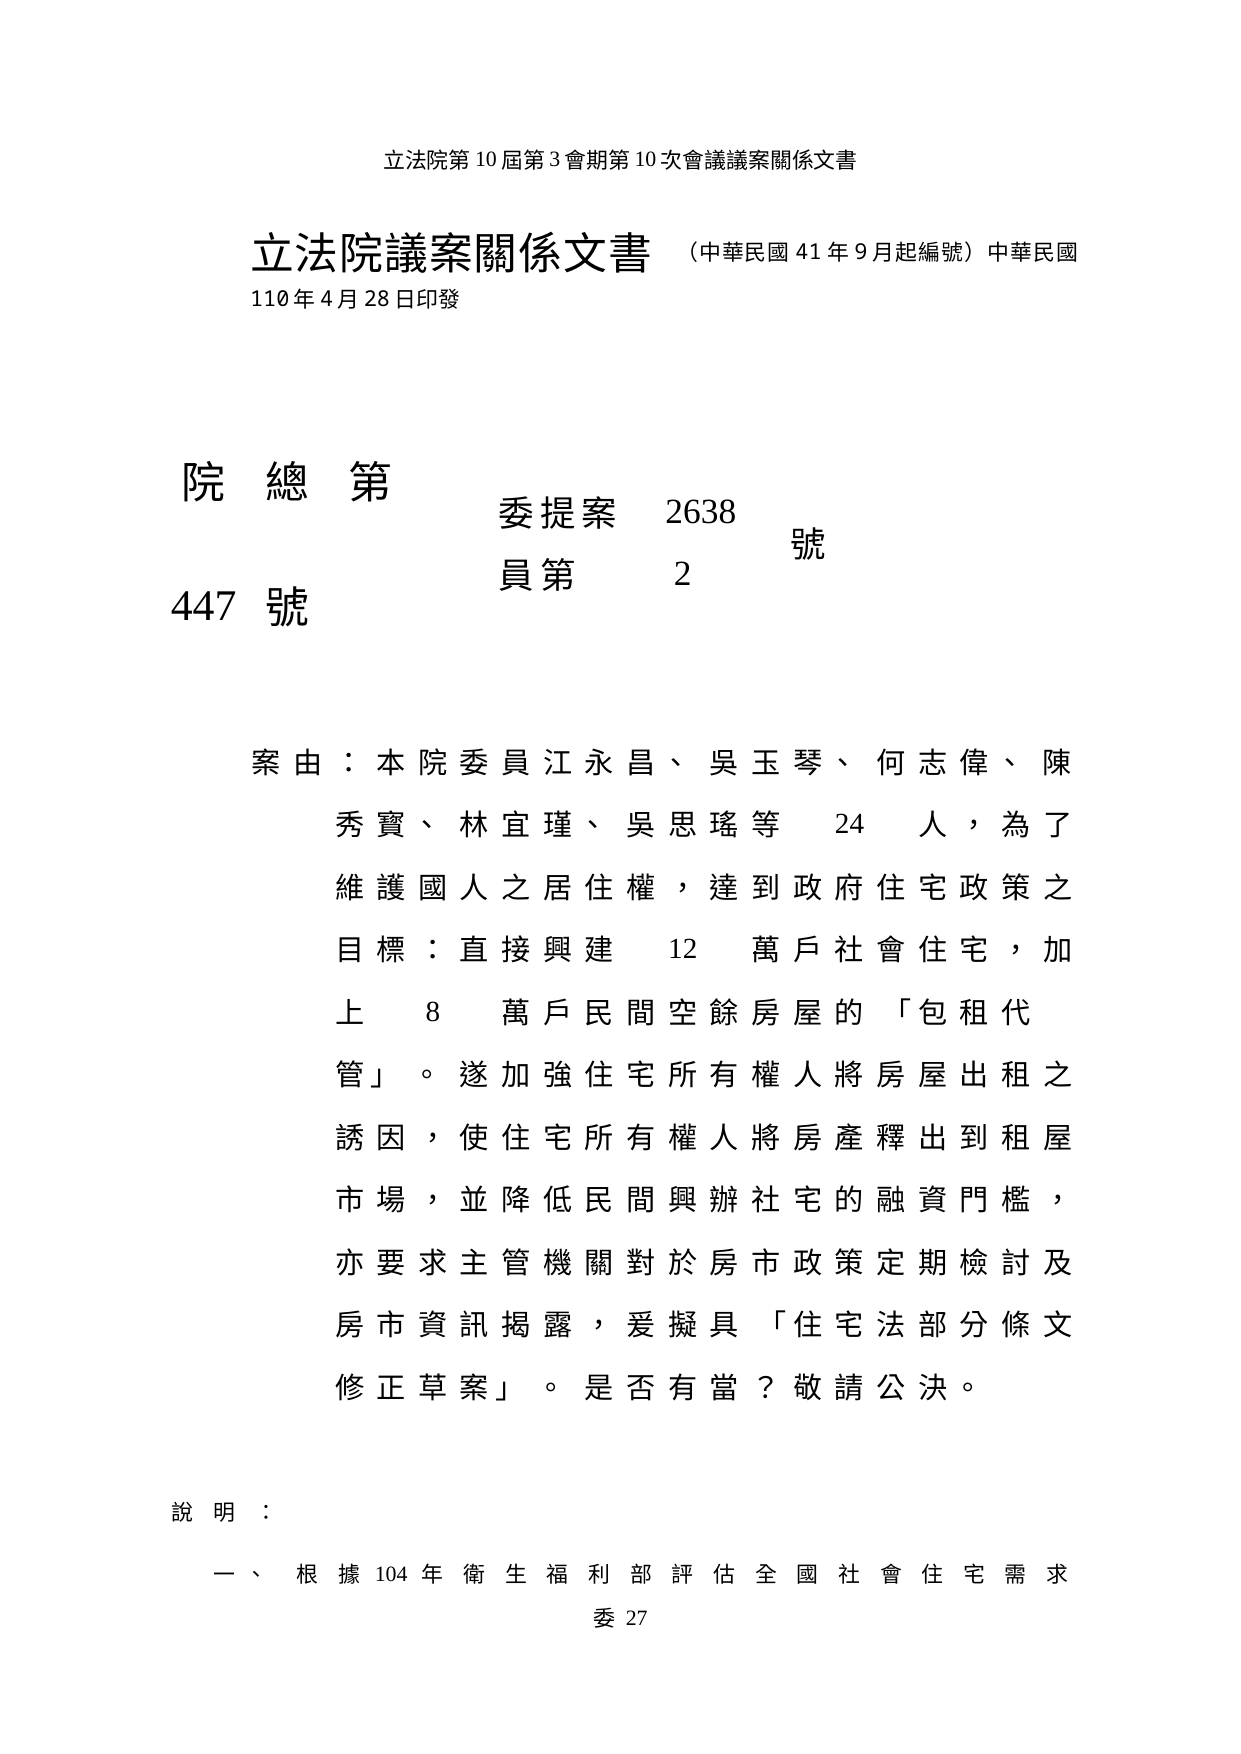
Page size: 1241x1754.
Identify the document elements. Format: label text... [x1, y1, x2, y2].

text 一、根據104年衛生福利部評估全國社會住宅需求 [184, 1531, 1078, 1594]
text 案由：本院委員江永昌、吳玉琴、何志偉、陳秀寳、林宜瑾、吳思瑤等24人，為了維護國人之居住權，達到政府住宅政策之目標：直接興建12萬戶社會住宅，加上8萬戶民間空餘房屋的「包租代管」。遂加強住宅所有權人將房屋出租之誘因，使住宅所有權人將房產釋出到租屋市場，並降低民間興辦社宅的融資門檻，亦要求主管機關對於房市政策定期檢討及房市資訊揭露，爰擬具「住宅法部分條文修正草案」。是否有當？敬請公決。 [217, 719, 1078, 1406]
table_header 號 [751, 406, 788, 656]
table_header 委員 [420, 406, 534, 656]
table_header [793, 406, 807, 656]
table_header 院總第447號 [162, 406, 420, 656]
table_header [788, 406, 793, 656]
table_header 提案第 [534, 406, 639, 656]
table_header 26382 [640, 406, 751, 656]
text 立法院議案關係文書 （中華民國41年9月起編號）中華民國110年4月28日印發 [250, 219, 1078, 314]
text 說明： [162, 1469, 1078, 1531]
